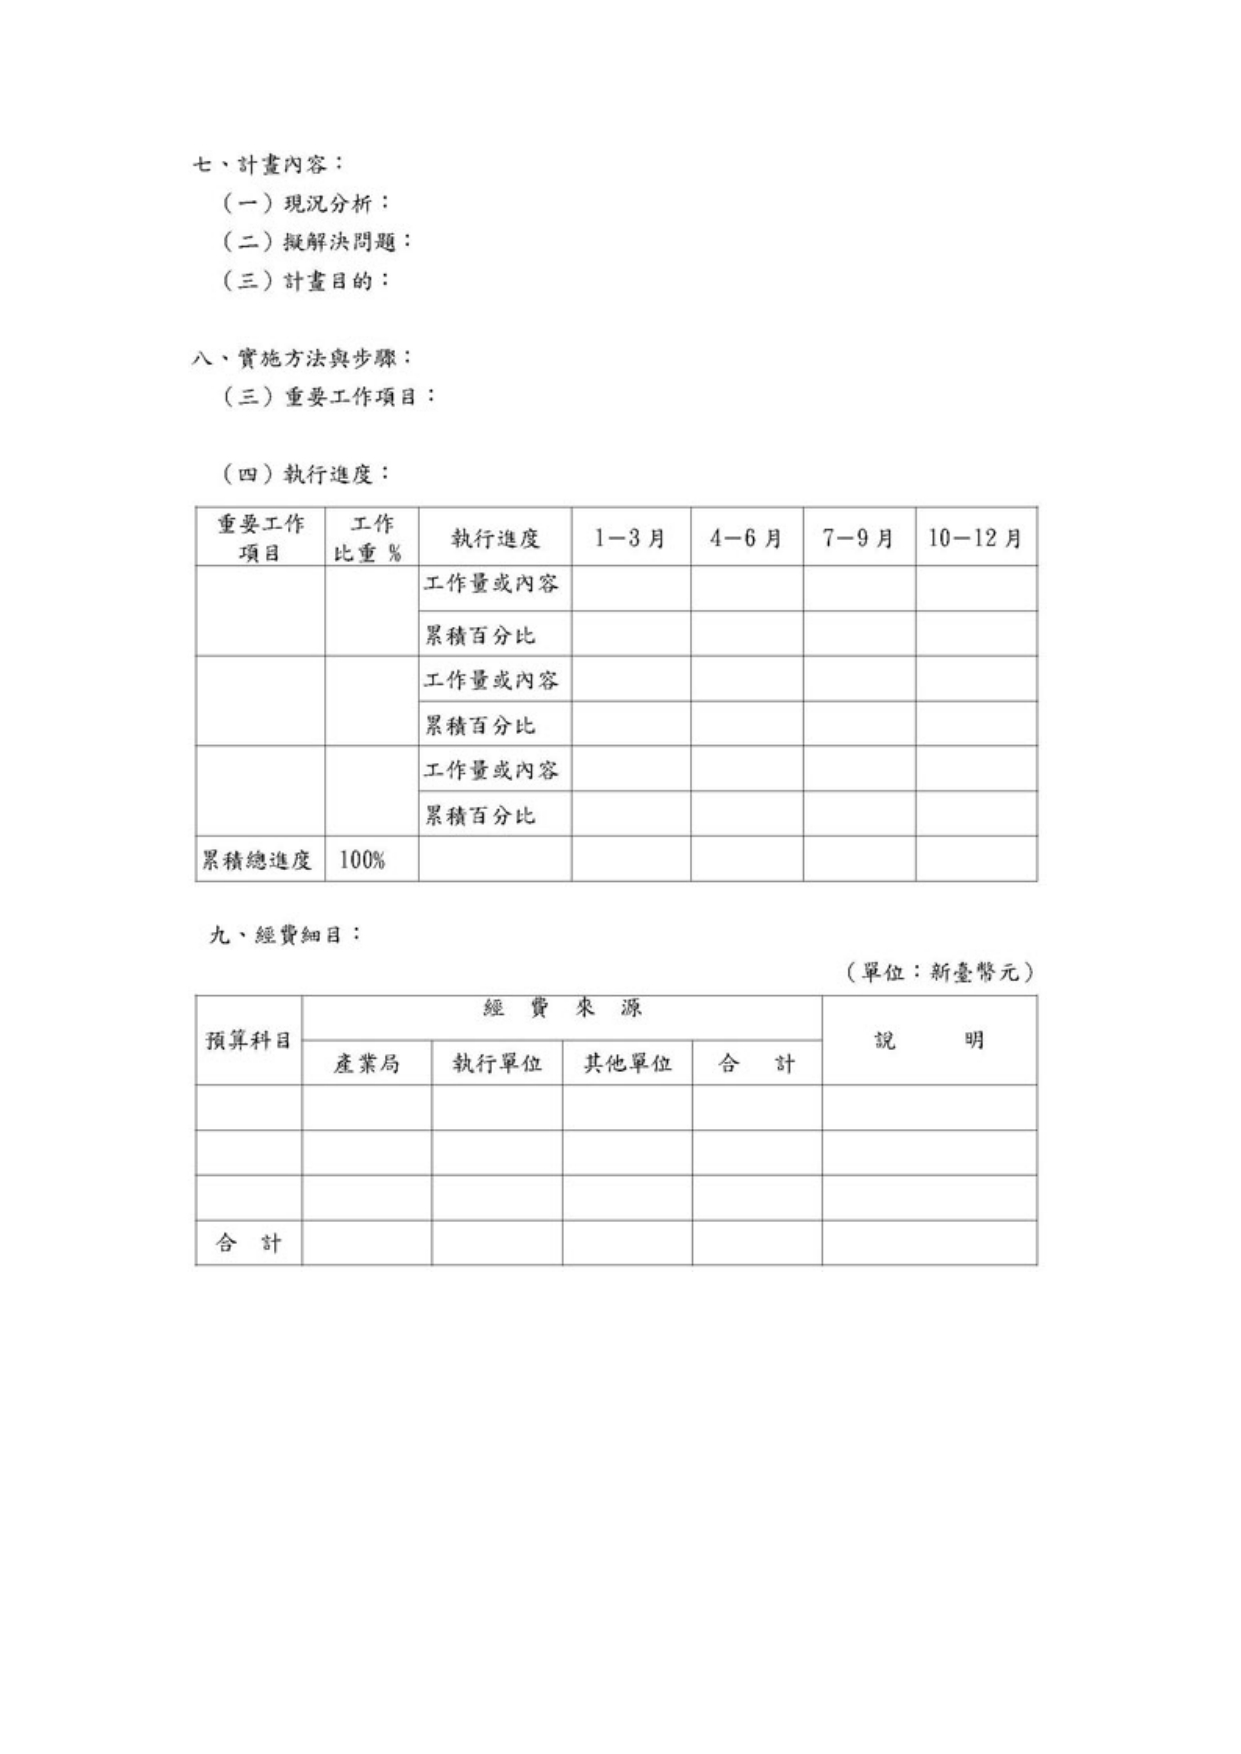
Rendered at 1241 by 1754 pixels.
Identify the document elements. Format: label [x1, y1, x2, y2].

picture [187, 150, 1047, 1272]
